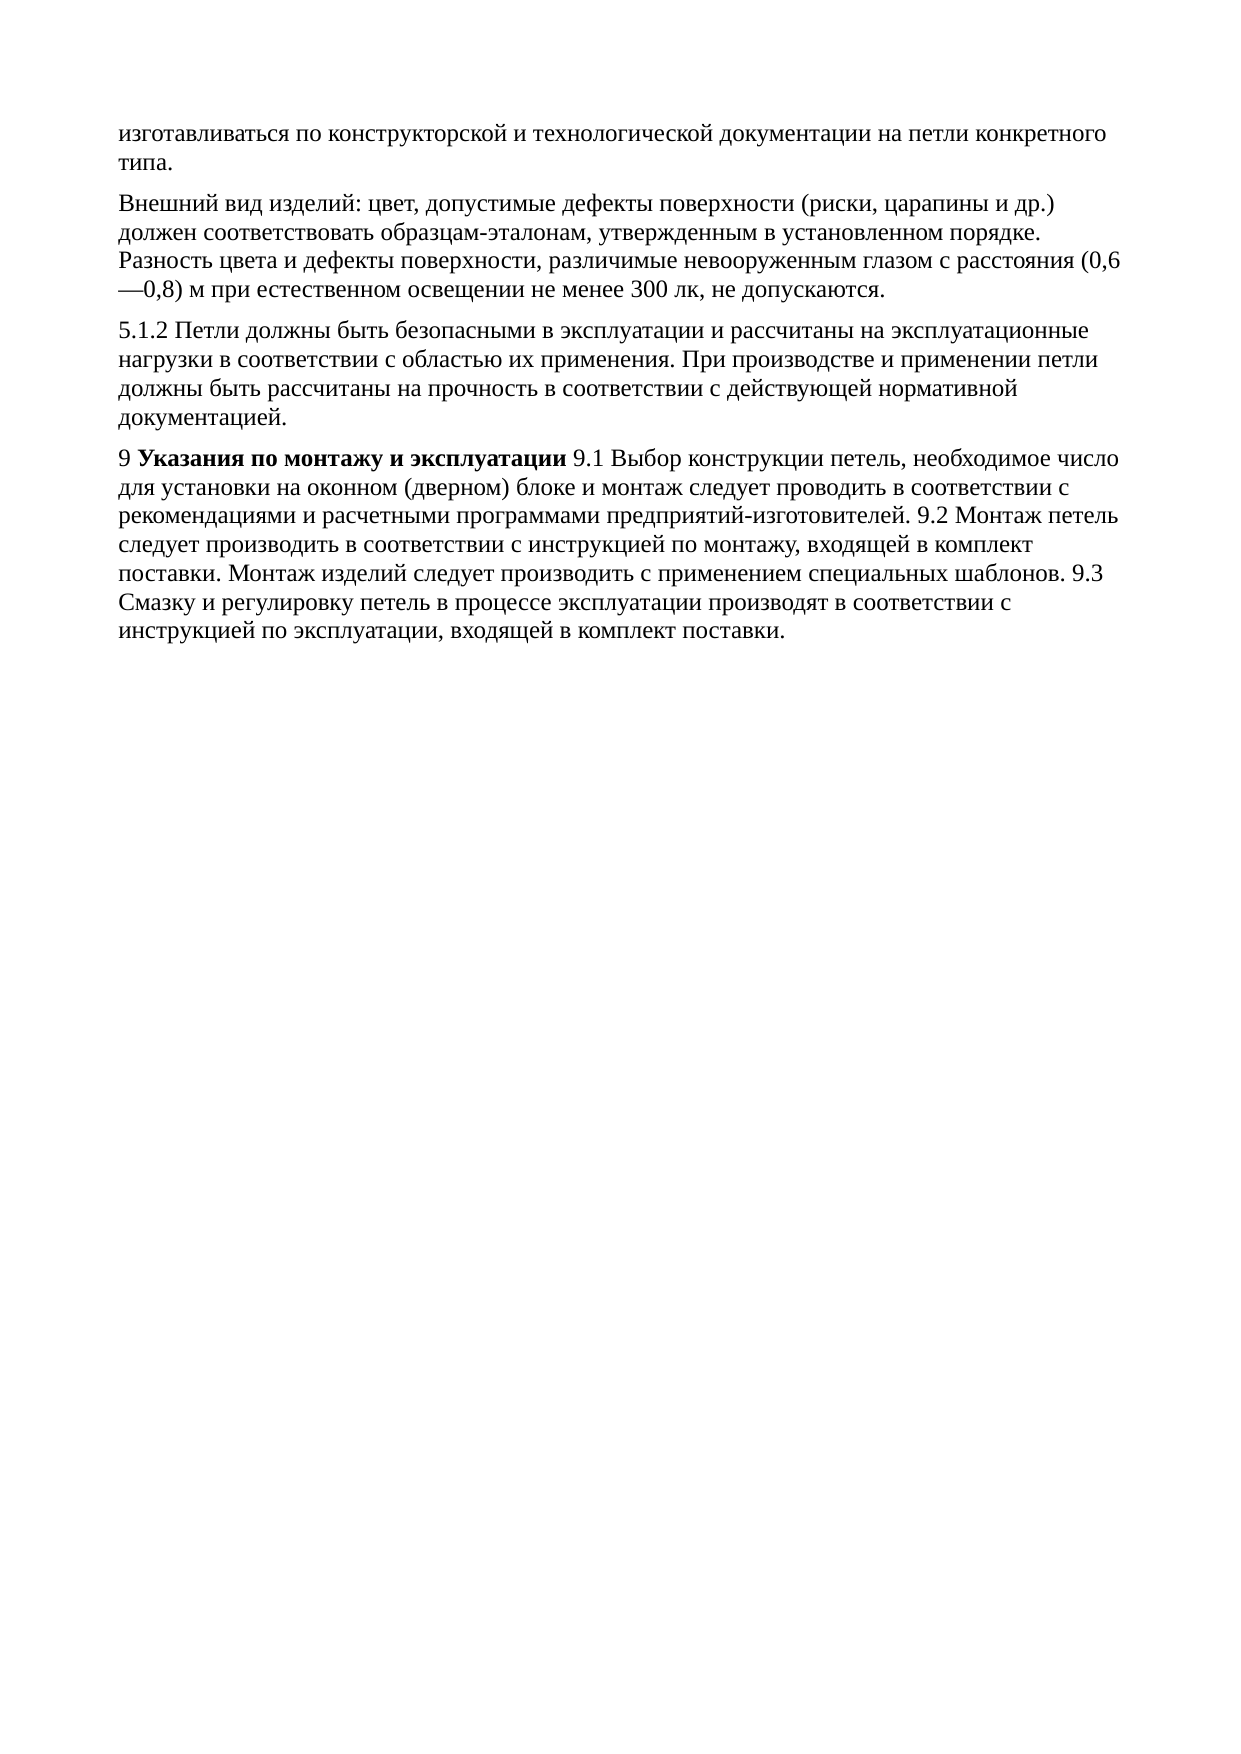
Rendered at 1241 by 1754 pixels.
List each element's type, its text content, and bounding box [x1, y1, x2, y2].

text 9 Указания по монтажу и эксплуатации 9.1 Выбор конструкции петель, необходимое число для установки на оконном (дверном) блоке и монтаж следует проводить в соответствии с рекомендациями и расчетными программами предприятий-изготовителей. 9.2 Монтаж петель следует производить в соответствии с инструкцией по монтажу, входящей в комплект поставки. Монтаж изделий следует производить с применением специальных шаблонов. 9.3 Смазку и регулировку петель в процессе эксплуатации производят в соответствии с инструкцией по эксплуатации, входящей в комплект поставки. [118, 443, 1122, 644]
text Внешний вид изделий: цвет, допустимые дефекты поверхности (риски, царапины и др.) должен соответствовать образцам-эталонам, утвержденным в установленном порядке. Разность цвета и дефекты поверхности, различимые невооруженным глазом с расстояния (0,6—0,8) м при естественном освещении не менее 300 лк, не допускаются. [118, 188, 1122, 303]
text 5.1.2 Петли должны быть безопасными в эксплуатации и рассчитаны на эксплуатационные нагрузки в соответствии с областью их применения. При производстве и применении петли должны быть рассчитаны на прочность в соответствии с действующей нормативной документацией. [118, 316, 1122, 431]
text изготавливаться по конструкторской и технологической документации на петли конкретного типа. [118, 118, 1122, 176]
